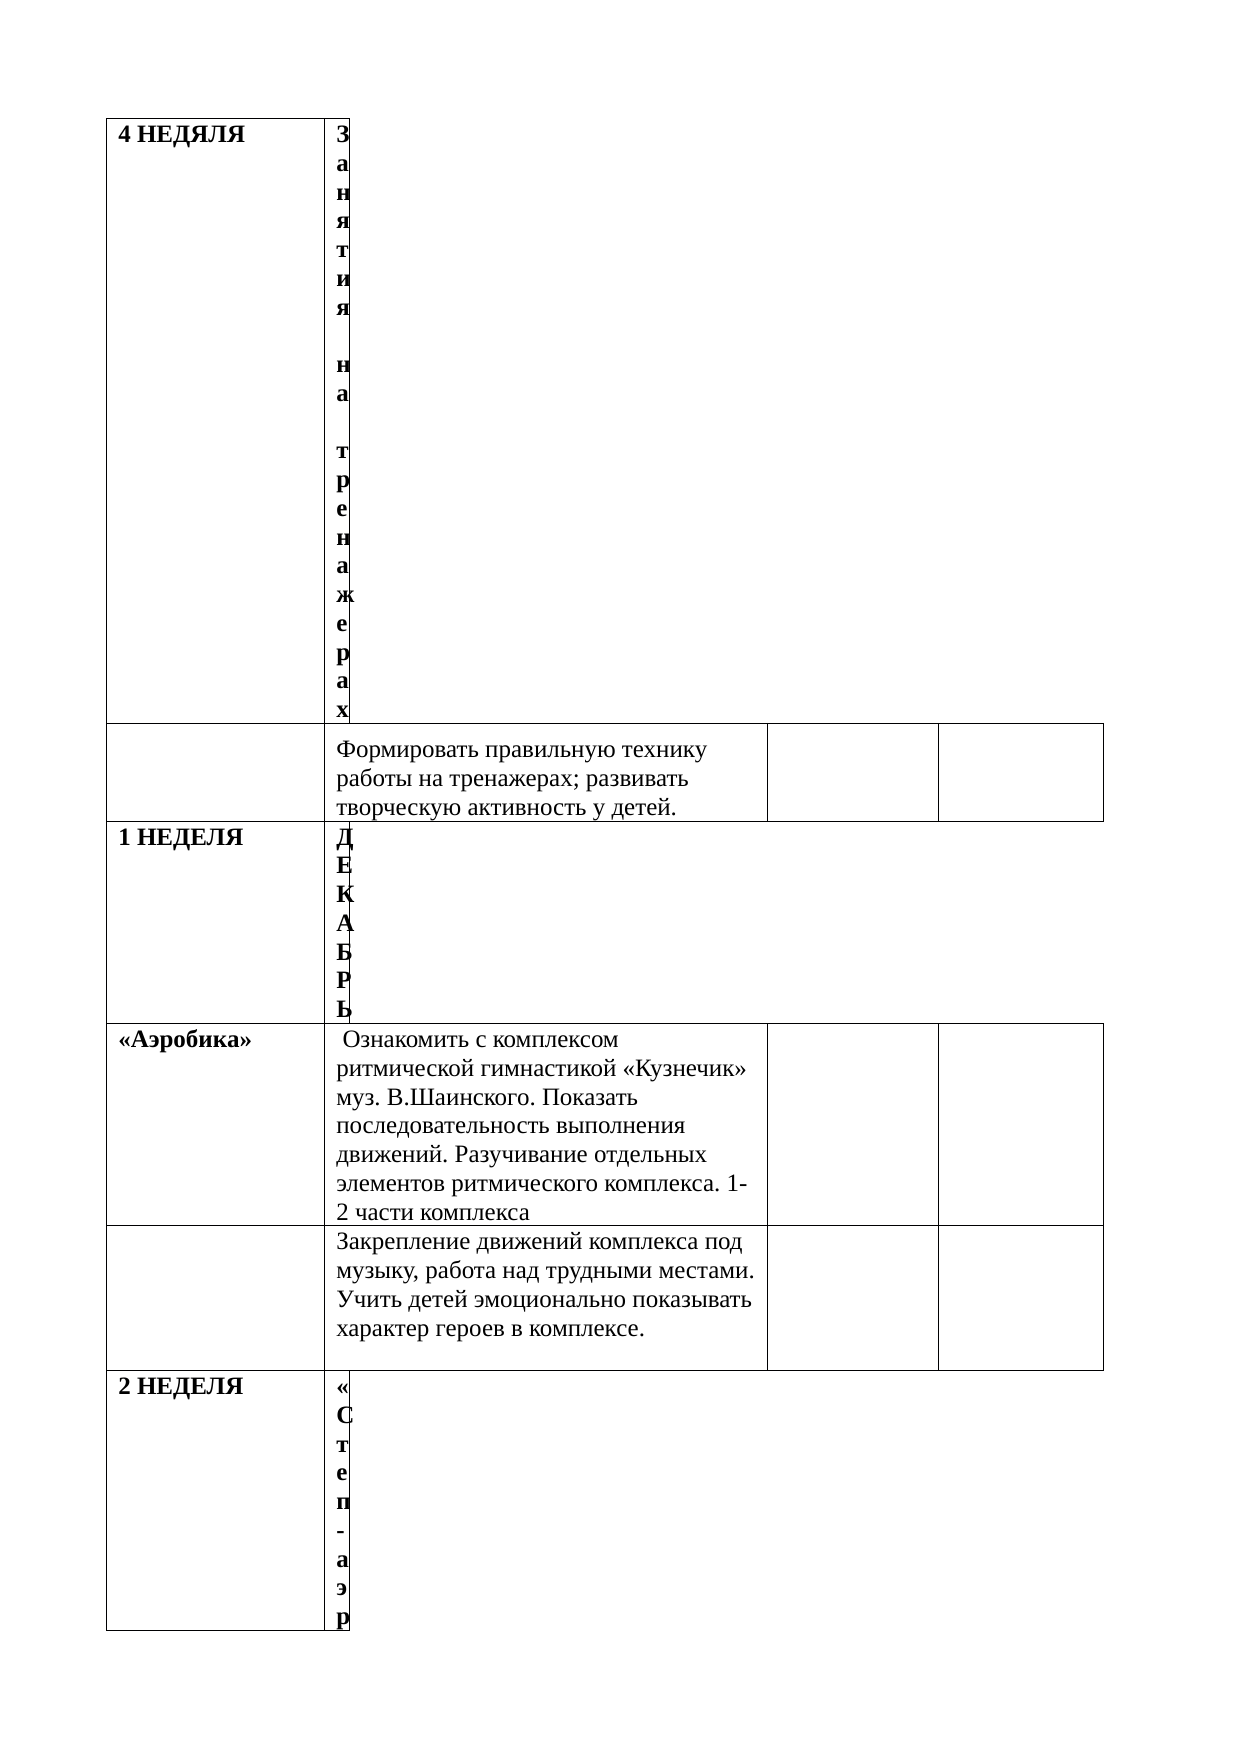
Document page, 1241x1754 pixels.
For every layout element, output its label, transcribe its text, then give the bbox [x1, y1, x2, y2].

table_cell [768, 724, 938, 821]
table_cell Формировать правильную технику работы на тренажерах; развивать творческую активность у детей. [325, 724, 767, 821]
table_cell [939, 1226, 1103, 1370]
table_cell ДЕКАБРЬ [325, 822, 349, 1023]
table_cell [939, 1024, 1103, 1225]
table_cell 2 НЕДЕЛЯ [107, 1371, 324, 1630]
table_cell [107, 724, 324, 821]
table_cell [107, 1226, 324, 1370]
table_cell «Аэробика» [107, 1024, 324, 1225]
table_cell Закрепление движений комплекса под музыку, работа над трудными местами. Учить детей эмоционально показывать характер героев в комплексе. [325, 1226, 767, 1370]
table_cell [939, 724, 1103, 821]
table_cell [768, 1024, 938, 1225]
table_cell 1 НЕДЕЛЯ [107, 822, 324, 1023]
table_cell 4 НЕДЯЛЯ [107, 119, 324, 723]
table_cell «Степ-аэробика» [325, 1371, 349, 1630]
table_cell Занятия на тренажерах [325, 119, 349, 723]
table_cell [768, 1226, 938, 1370]
table_cell Ознакомить с комплексом ритмической гимнастикой «Кузнечик» муз. В.Шаинского. Показать последовательность выполнения движений. Разучивание отдельных элементов ритмического комплекса. 1-2 части комплекса [325, 1024, 767, 1225]
